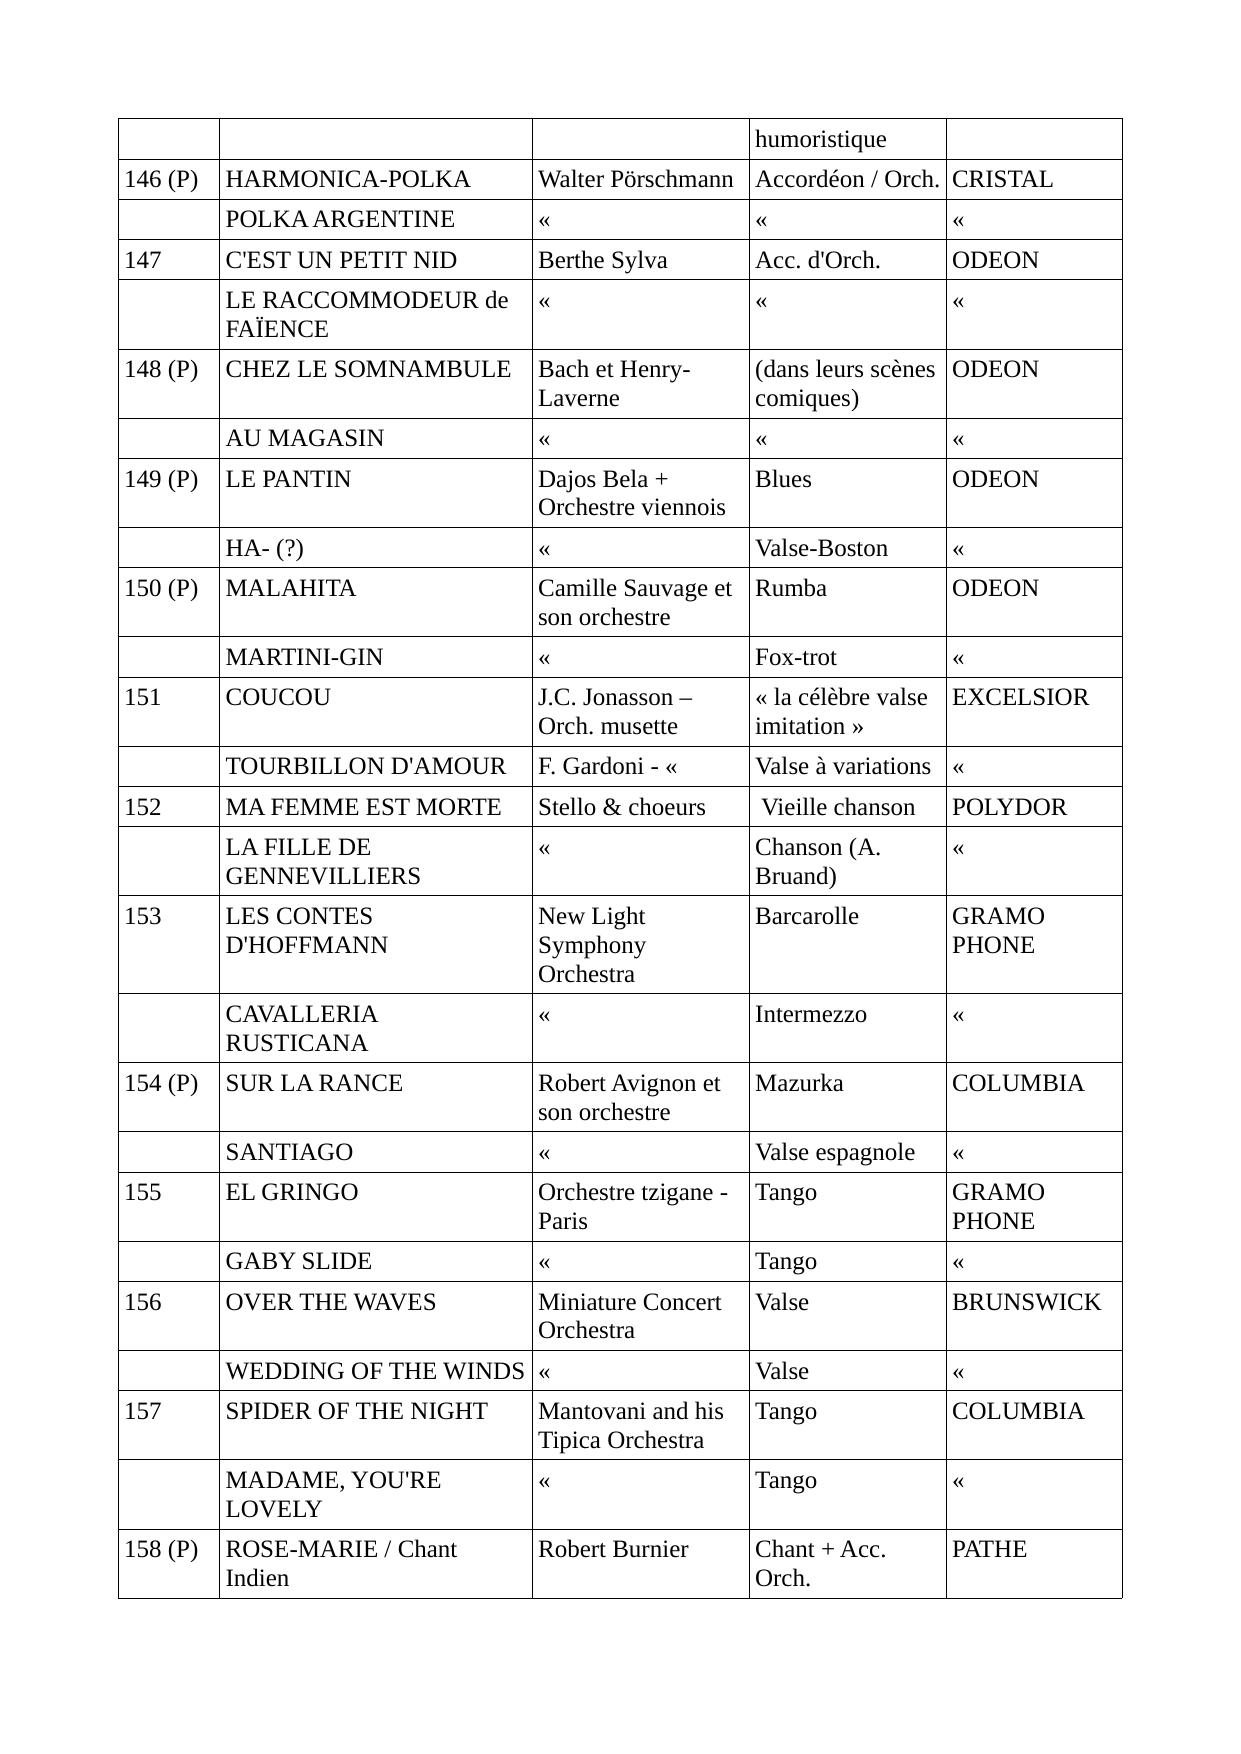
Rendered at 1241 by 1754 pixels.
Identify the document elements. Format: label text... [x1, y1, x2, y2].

table_cell ODEON [947, 568, 1122, 636]
table_cell Valse [750, 1351, 946, 1390]
table_cell COLUMBIA [947, 1391, 1122, 1459]
table_cell « [533, 1132, 749, 1172]
table_cell Orchestre tzigane - Paris [533, 1173, 749, 1241]
table_cell « [947, 827, 1122, 895]
table_cell [119, 637, 219, 677]
table_cell Mantovani and his Tipica Orchestra [533, 1391, 749, 1459]
table_cell ODEON [947, 240, 1122, 279]
table_cell « [533, 280, 749, 348]
table_cell [119, 280, 219, 348]
table_cell « [533, 1242, 749, 1281]
table_cell [119, 994, 219, 1062]
table_cell MALAHITA [220, 568, 532, 636]
table_cell [220, 119, 532, 158]
table_cell POLKA ARGENTINE [220, 200, 532, 239]
table_cell « [947, 1132, 1122, 1172]
table_cell 157 [119, 1391, 219, 1459]
table_cell « [533, 827, 749, 895]
table_cell « [947, 994, 1122, 1062]
table_cell « [533, 637, 749, 677]
table_cell CHEZ LE SOMNAMBULE [220, 350, 532, 417]
table_cell « [947, 419, 1122, 458]
table_cell « [947, 637, 1122, 677]
table_cell COLUMBIA [947, 1063, 1122, 1131]
table_cell OVER THE WAVES [220, 1282, 532, 1350]
table_cell 155 [119, 1173, 219, 1241]
table_cell Miniature Concert Orchestra [533, 1282, 749, 1350]
table_cell New Light Symphony Orchestra [533, 896, 749, 993]
table_cell GRAMO PHONE [947, 1173, 1122, 1241]
table_cell GABY SLIDE [220, 1242, 532, 1281]
table_cell Acc. d'Orch. [750, 240, 946, 279]
table_cell « [947, 528, 1122, 567]
table_cell « [947, 280, 1122, 348]
table_cell Bach et Henry-Laverne [533, 350, 749, 417]
table_cell « [750, 200, 946, 239]
table_cell 151 [119, 678, 219, 746]
table_cell 153 [119, 896, 219, 993]
table_cell « [533, 1351, 749, 1390]
table_cell LES CONTES D'HOFFMANN [220, 896, 532, 993]
table_cell Mazurka [750, 1063, 946, 1131]
table_cell [119, 200, 219, 239]
table_cell Valse à variations [750, 747, 946, 786]
table_cell [119, 1351, 219, 1390]
table_cell Valse-Boston [750, 528, 946, 567]
table_cell GRAMO PHONE [947, 896, 1122, 993]
table_cell Berthe Sylva [533, 240, 749, 279]
table_cell Intermezzo [750, 994, 946, 1062]
table_cell (dans leurs scènes comiques) [750, 350, 946, 417]
table_cell [119, 1460, 219, 1528]
table_cell « [750, 280, 946, 348]
table_cell C'EST UN PETIT NID [220, 240, 532, 279]
table_cell Accordéon / Orch. [750, 160, 946, 199]
table_cell Barcarolle [750, 896, 946, 993]
table_cell « la célèbre valse imitation » [750, 678, 946, 746]
table_cell MARTINI-GIN [220, 637, 532, 677]
table_cell « [533, 528, 749, 567]
table_cell J.C. Jonasson – Orch. musette [533, 678, 749, 746]
table_cell F. Gardoni - « [533, 747, 749, 786]
table_cell 146 (P) [119, 160, 219, 199]
table_cell 154 (P) [119, 1063, 219, 1131]
table_cell [119, 119, 219, 158]
table_cell 148 (P) [119, 350, 219, 417]
table_cell « [947, 747, 1122, 786]
table_cell « [947, 200, 1122, 239]
table_cell « [750, 419, 946, 458]
table_cell Tango [750, 1460, 946, 1528]
table_cell CAVALLERIA RUSTICANA [220, 994, 532, 1062]
table_cell [119, 747, 219, 786]
table_cell Tango [750, 1242, 946, 1281]
table_cell CRISTAL [947, 160, 1122, 199]
table_cell [947, 119, 1122, 158]
table_cell ODEON [947, 459, 1122, 527]
table_cell HA- (?) [220, 528, 532, 567]
table_cell HARMONICA-POLKA [220, 160, 532, 199]
table_cell 156 [119, 1282, 219, 1350]
table_cell « [533, 994, 749, 1062]
table_cell LA FILLE DE GENNEVILLIERS [220, 827, 532, 895]
table_cell COUCOU [220, 678, 532, 746]
table_cell MA FEMME EST MORTE [220, 787, 532, 826]
table_cell Valse espagnole [750, 1132, 946, 1172]
table_cell Rumba [750, 568, 946, 636]
table_cell LE PANTIN [220, 459, 532, 527]
table_cell « [533, 419, 749, 458]
table_cell 158 (P) [119, 1530, 219, 1597]
table_cell Stello & choeurs [533, 787, 749, 826]
table_cell SANTIAGO [220, 1132, 532, 1172]
table_cell AU MAGASIN [220, 419, 532, 458]
table_cell PATHE [947, 1530, 1122, 1597]
table_cell Fox-trot [750, 637, 946, 677]
table_cell « [947, 1460, 1122, 1528]
table_cell Blues [750, 459, 946, 527]
table_cell POLYDOR [947, 787, 1122, 826]
table_cell Robert Burnier [533, 1530, 749, 1597]
table_cell Dajos Bela + Orchestre viennois [533, 459, 749, 527]
table_cell Vieille chanson [750, 787, 946, 826]
table_cell humoristique [750, 119, 946, 158]
table_cell Walter Pörschmann [533, 160, 749, 199]
table_cell [119, 528, 219, 567]
table_cell SPIDER OF THE NIGHT [220, 1391, 532, 1459]
table_cell [119, 1132, 219, 1172]
table_cell « [533, 200, 749, 239]
table_cell Valse [750, 1282, 946, 1350]
table_cell Tango [750, 1391, 946, 1459]
table_cell WEDDING OF THE WINDS [220, 1351, 532, 1390]
table_cell EL GRINGO [220, 1173, 532, 1241]
table_cell MADAME, YOU'RE LOVELY [220, 1460, 532, 1528]
table_cell 147 [119, 240, 219, 279]
table_cell 150 (P) [119, 568, 219, 636]
table_cell [119, 1242, 219, 1281]
table_cell 152 [119, 787, 219, 826]
table_cell ROSE-MARIE / Chant Indien [220, 1530, 532, 1597]
table_cell TOURBILLON D'AMOUR [220, 747, 532, 786]
table_cell [533, 119, 749, 158]
table_cell [119, 419, 219, 458]
table_cell BRUNSWICK [947, 1282, 1122, 1350]
table_cell Tango [750, 1173, 946, 1241]
table_cell Camille Sauvage et son orchestre [533, 568, 749, 636]
table_cell « [533, 1460, 749, 1528]
table_cell [119, 827, 219, 895]
table_cell EXCELSIOR [947, 678, 1122, 746]
table_cell ODEON [947, 350, 1122, 417]
table_cell 149 (P) [119, 459, 219, 527]
table_cell « [947, 1351, 1122, 1390]
table_cell Chanson (A. Bruand) [750, 827, 946, 895]
table_cell LE RACCOMMODEUR de FAÏENCE [220, 280, 532, 348]
table_cell Robert Avignon et son orchestre [533, 1063, 749, 1131]
table_cell « [947, 1242, 1122, 1281]
table_cell SUR LA RANCE [220, 1063, 532, 1131]
table_cell Chant + Acc. Orch. [750, 1530, 946, 1597]
